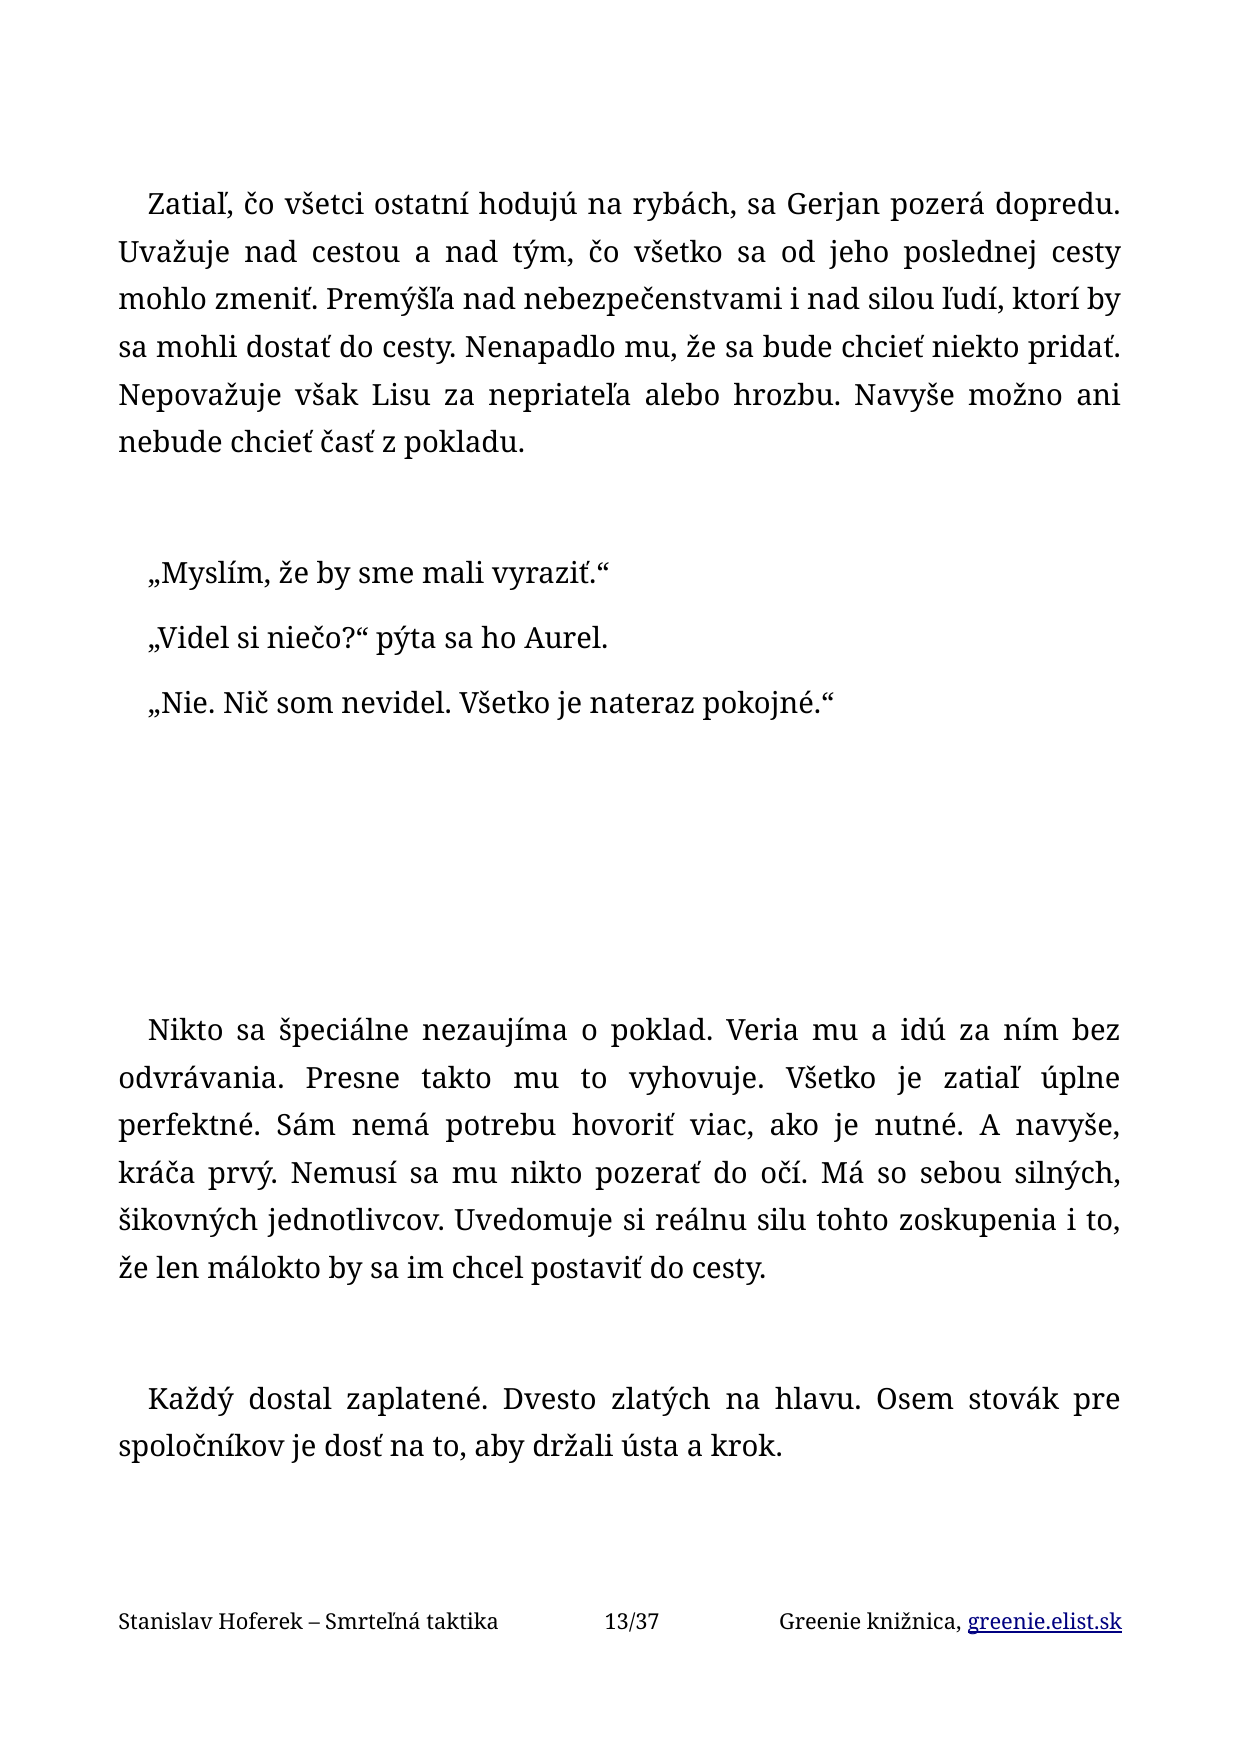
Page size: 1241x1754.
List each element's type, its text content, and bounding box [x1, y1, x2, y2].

text „Myslím, že by sme mali vyraziť.“ [118, 552, 1122, 592]
text „Nie. Nič som nevidel. Všetko je nateraz pokojné.“ [118, 683, 1122, 722]
text „Videl si niečo?“ pýta sa ho Aurel. [118, 617, 1122, 657]
text Každý dostal zaplatené. Dvesto zlatých na hlavu. Osem stovák pre spoločníkov je dosť na to, aby držali ústa a krok. [118, 1378, 1122, 1465]
text Nikto sa špeciálne nezaujíma o poklad. Veria mu a idú za ním bez odvrávania. Presne takto mu to vyhovuje. Všetko je zatiaľ úplne perfektné. Sám nemá potrebu hovoriť viac, ako je nutné. A navyše, kráča prvý. Nemusí sa mu nikto pozerať do očí. Má so sebou silných, šikovných jednotlivcov. Uvedomuje si reálnu silu tohto zoskupenia i to, že len málokto by sa im chcel postaviť do cesty. [118, 1009, 1122, 1287]
text Zatiaľ, čo všetci ostatní hodujú na rybách, sa Gerjan pozerá dopredu. Uvažuje nad cestou a nad tým, čo všetko sa od jeho poslednej cesty mohlo zmeniť. Premýšľa nad nebezpečenstvami i nad silou ľudí, ktorí by sa mohli dostať do cesty. Nenapadlo mu, že sa bude chcieť niekto pridať. Nepovažuje však Lisu za nepriateľa alebo hrozbu. Navyše možno ani nebude chcieť časť z pokladu. [118, 183, 1122, 461]
